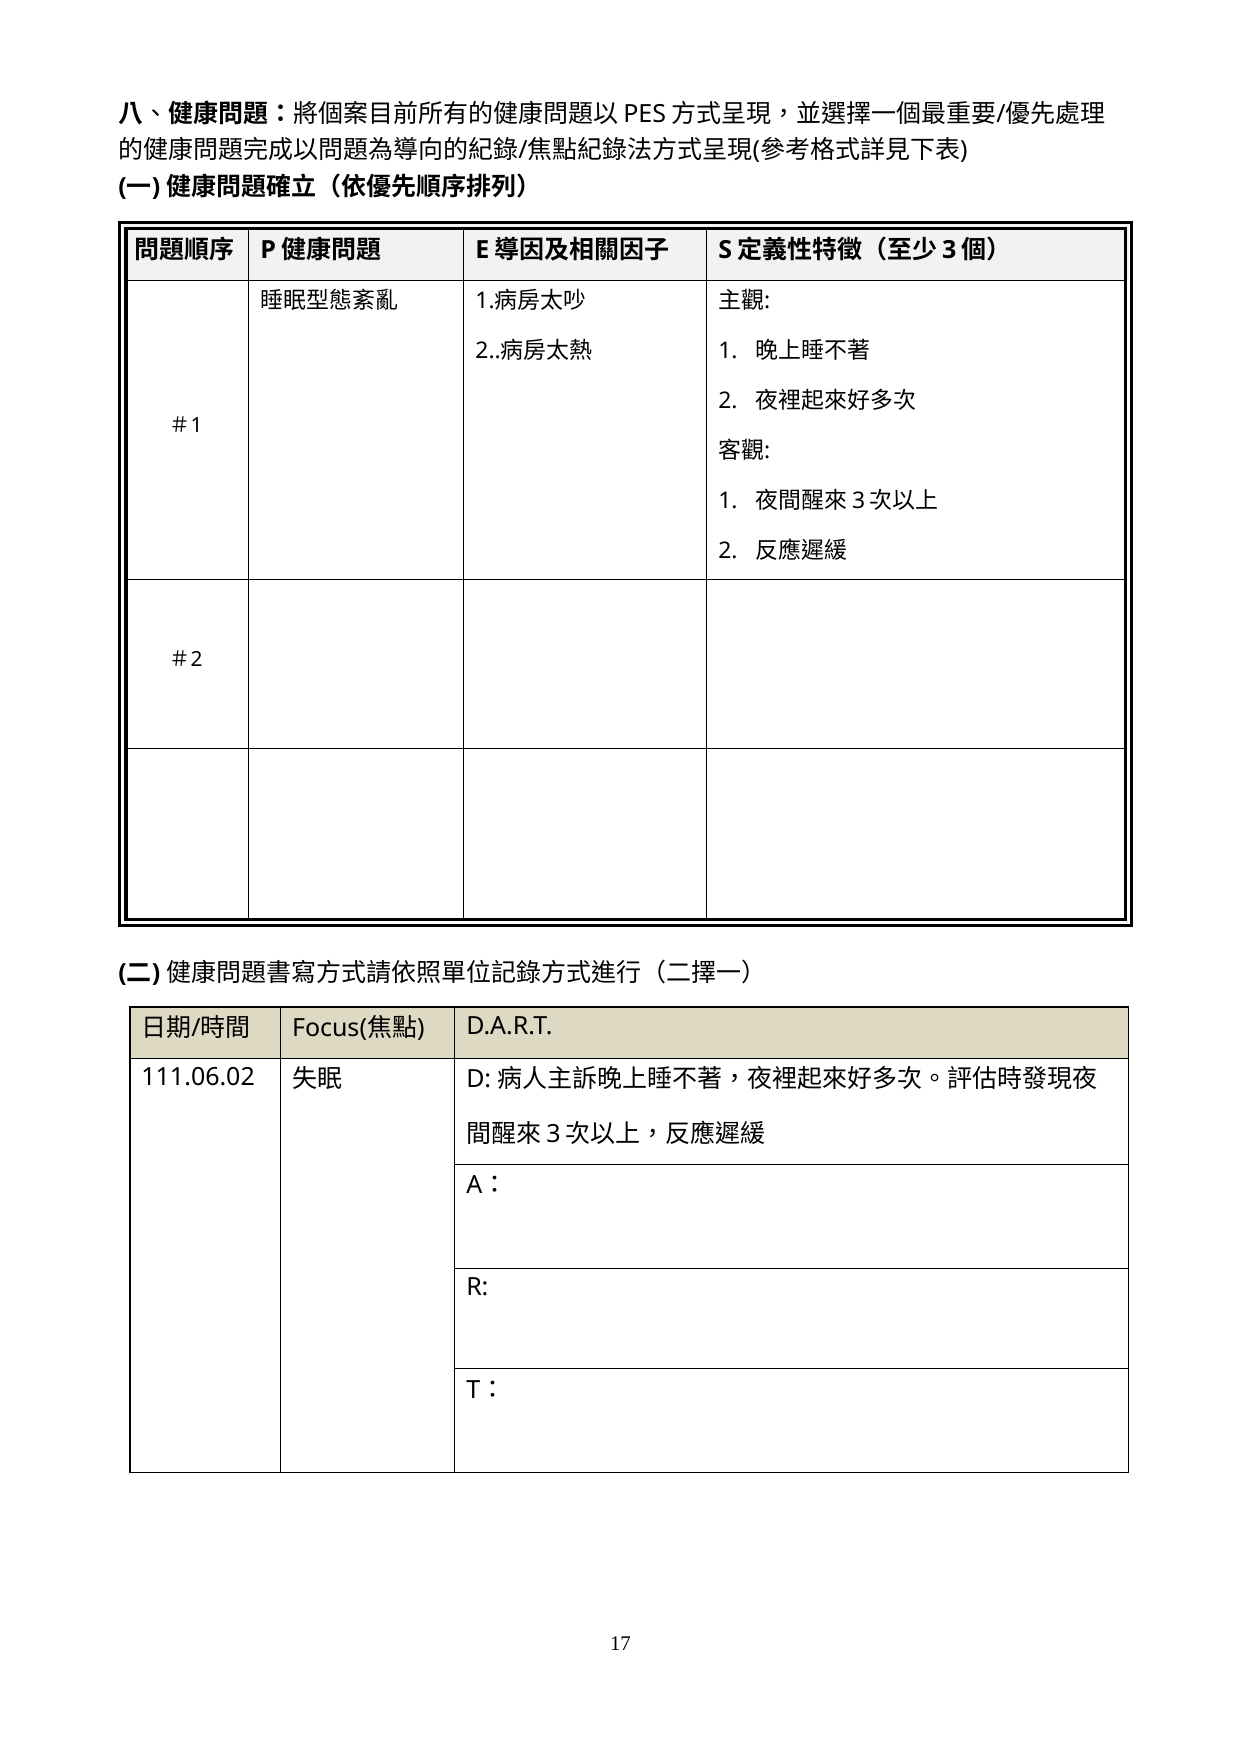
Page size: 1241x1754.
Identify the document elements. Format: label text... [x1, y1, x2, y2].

text 八、健康問題：將個案目前所有的健康問題以PES方式呈現，並選擇一個最重要/優先處理的健康問題完成以問題為導向的紀錄/焦點紀錄法方式呈現(參考格式詳見下表) [118, 94, 1122, 166]
table_cell ＃1 [128, 281, 248, 579]
table_cell 主觀: 晚上睡不著 夜裡起來好多次 客觀: 夜間醒來3次以上 反應遲緩 [707, 281, 1124, 579]
table_cell [249, 580, 463, 748]
table_header P健康問題 [249, 230, 463, 280]
table_cell A： [455, 1165, 1128, 1268]
table_header 問題順序 [123, 224, 249, 280]
table_cell ＃2 [128, 580, 248, 748]
table_cell [707, 580, 1124, 748]
table_cell [128, 749, 248, 918]
table_cell 失眠 [281, 1059, 454, 1472]
table_cell 睡眠型態紊亂 [249, 281, 463, 579]
list 健康問題確立（依優先順序排列） [118, 166, 1122, 202]
list 健康問題書寫方式請依照單位記錄方式進行（二擇一） [118, 952, 1122, 988]
table_header D.A.R.T. [455, 1008, 1128, 1058]
table_cell [464, 580, 706, 748]
table_cell [464, 749, 706, 918]
table_header 日期/時間 [131, 1008, 280, 1058]
table_cell [249, 749, 463, 918]
table_cell 1.病房太吵 2..病房太熱 [464, 281, 706, 579]
table_cell [707, 749, 1124, 918]
table_cell T： [455, 1369, 1128, 1472]
table_cell D: 病人主訴晚上睡不著，夜裡起來好多次。評估時發現夜間醒來3次以上，反應遲緩 [455, 1059, 1128, 1164]
table_header Focus(焦點) [281, 1008, 454, 1058]
table_header S定義性特徵（至少3個） [707, 224, 1129, 280]
table_cell R: [455, 1269, 1128, 1368]
table_header E導因及相關因子 [464, 230, 706, 280]
table_cell 111.06.02 [131, 1059, 280, 1472]
